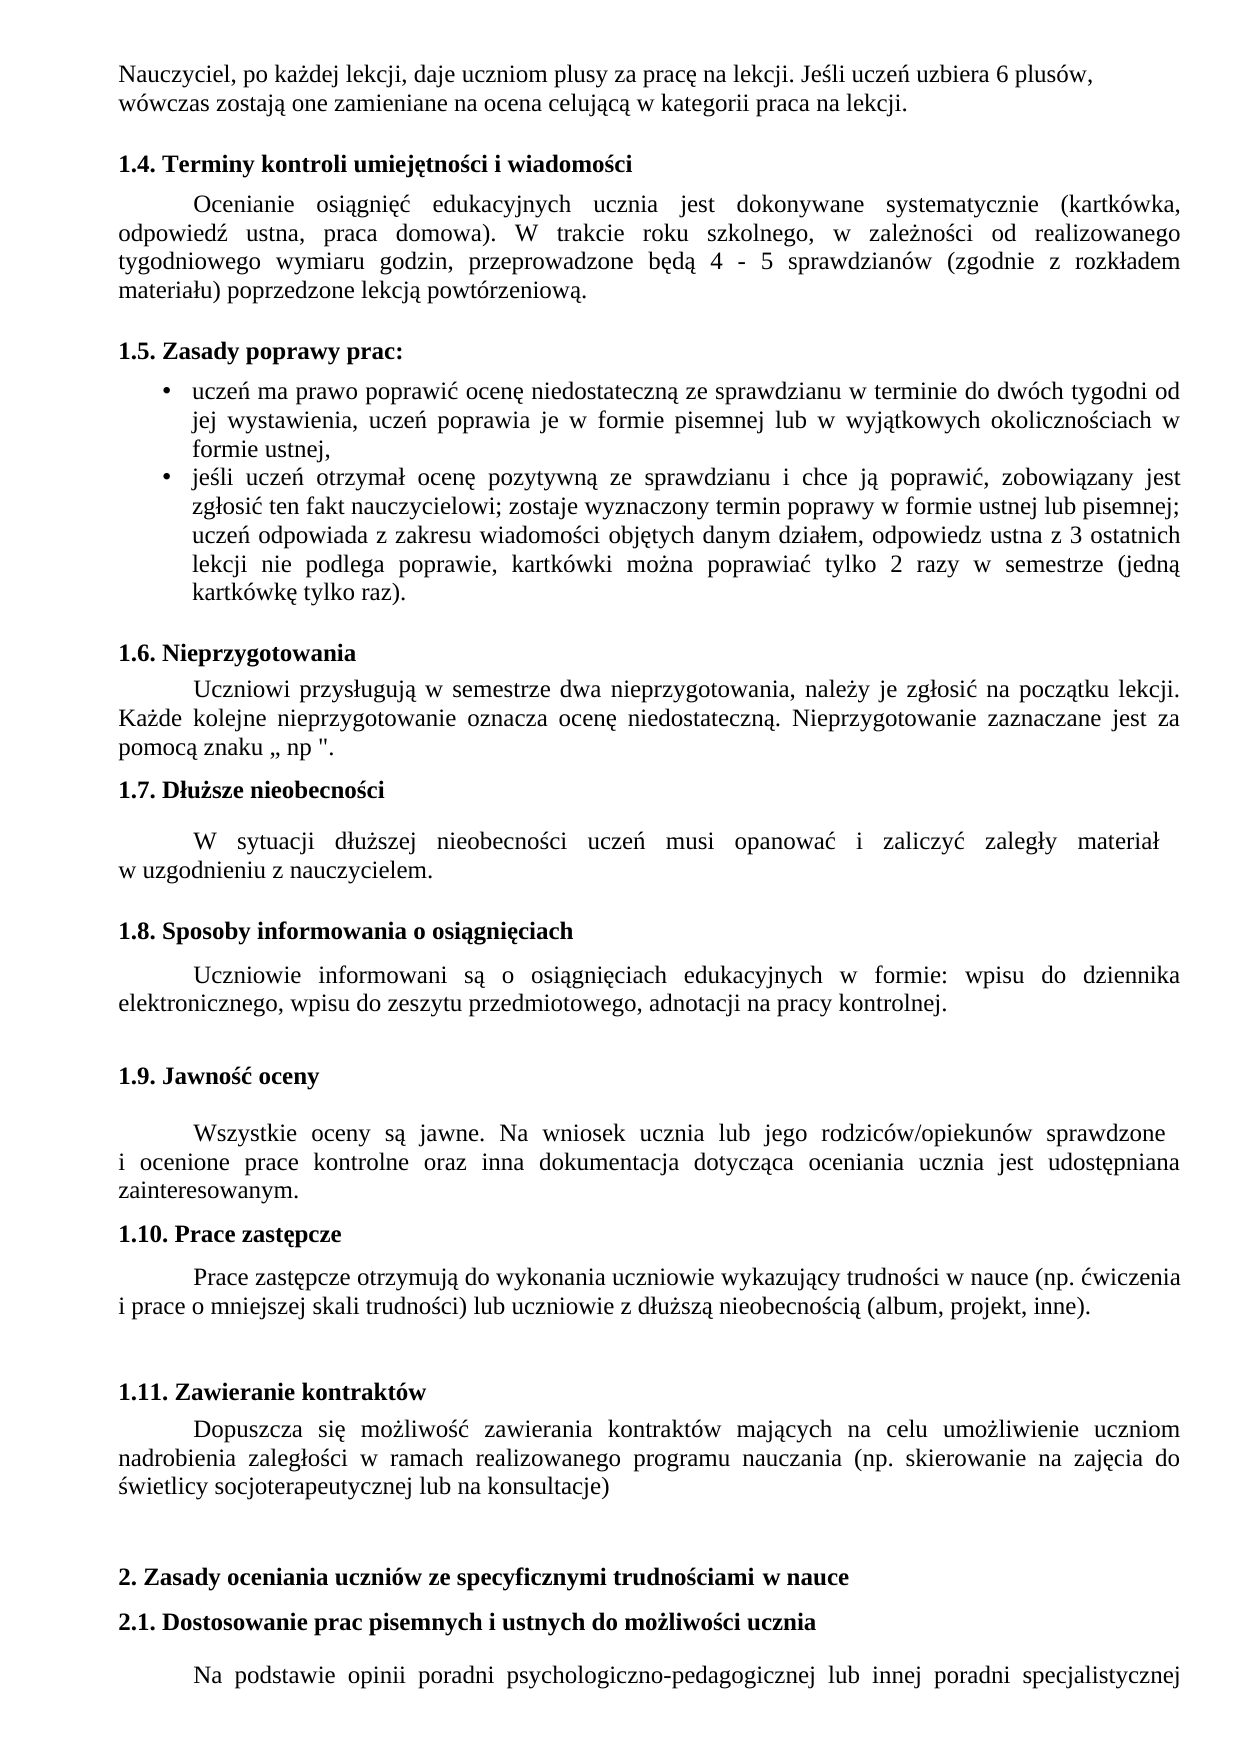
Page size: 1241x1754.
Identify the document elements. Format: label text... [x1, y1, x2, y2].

text 1.11. Zawieranie kontraktów [118, 1377, 1181, 1406]
text Wszystkie oceny są jawne. Na wniosek ucznia lub jego rodziców/opiekunów sprawdzone i ocenione prace kontrolne oraz inna dokumentacja dotycząca oceniania ucznia jest udostępniana zainteresowanym. [118, 1118, 1181, 1204]
text 2. Zasady oceniania uczniów ze specyficznymi trudnościami w nauce [118, 1558, 1181, 1592]
text Na podstawie opinii poradni psychologiczno-pedagogicznej lub innej poradni specjalistycznej [118, 1660, 1181, 1689]
text 2.1. Dostosowanie prac pisemnych i ustnych do możliwości ucznia [118, 1607, 1181, 1636]
text 1.5. Zasady poprawy prac: [118, 336, 1181, 365]
text W sytuacji dłuższej nieobecności uczeń musi opanować i zaliczyć zaległy materiał w uzgodnieniu z nauczycielem. [118, 826, 1181, 884]
text 1.6. Nieprzygotowania [118, 638, 1181, 667]
list jeśli uczeń otrzymał ocenę pozytywną ze sprawdzianu i chce ją poprawić, zobowiązany jest zgłosić ten fakt nauczycielowi; zostaje wyznaczony termin poprawy w formie ustnej lub pisemnej; uczeń odpowiada z zakresu wiadomości objętych danym działem, odpowiedz ustna z 3 ostatnich lekcji nie podlega poprawie, kartkówki można poprawiać tylko 2 razy w semestrze (jedną kartkówkę tylko raz). [162, 462, 1181, 606]
text Dopuszcza się możliwość zawierania kontraktów mających na celu umożliwienie uczniom nadrobienia zaległości w ramach realizowanego programu nauczania (np. skierowanie na zajęcia do świetlicy socjoterapeutycznej lub na konsultacje) [118, 1414, 1181, 1500]
text 1.10. Prace zastępcze [118, 1219, 1181, 1248]
text 1.8. Sposoby informowania o osiągnięciach [118, 916, 1181, 945]
list uczeń ma prawo poprawić ocenę niedostateczną ze sprawdzianu w terminie do dwóch tygodni od jej wystawienia, uczeń poprawia je w formie pisemnej lub w wyjątkowych okolicznościach w formie ustnej, [162, 376, 1181, 462]
text Ocenianie osiągnięć edukacyjnych ucznia jest dokonywane systematycznie (kartkówka, odpowiedź ustna, praca domowa). W trakcie roku szkolnego, w zależności od realizowanego tygodniowego wymiaru godzin, przeprowadzone będą 4 - 5 sprawdzianów (zgodnie z rozkładem materiału) poprzedzone lekcją powtórzeniową. [118, 189, 1181, 304]
text Uczniowie informowani są o osiągnięciach edukacyjnych w formie: wpisu do dziennika elektronicznego, wpisu do zeszytu przedmiotowego, adnotacji na pracy kontrolnej. [118, 960, 1181, 1017]
text 1.4. Terminy kontroli umiejętności i wiadomości [118, 149, 1181, 178]
text Nauczyciel, po każdej lekcji, daje uczniom plusy za pracę na lekcji. Jeśli uczeń uzbiera 6 plusów, wówczas zostają one zamieniane na ocena celującą w kategorii praca na lekcji. [118, 59, 1181, 117]
text 1.9. Jawność oceny [118, 1061, 1181, 1089]
text Prace zastępcze otrzymują do wykonania uczniowie wykazujący trudności w nauce (np. ćwiczenia i prace o mniejszej skali trudności) lub uczniowie z dłuższą nieobecnością (album, projekt, inne). [118, 1262, 1181, 1320]
text Uczniowi przysługują w semestrze dwa nieprzygotowania, należy je zgłosić na początku lekcji. Każde kolejne nieprzygotowanie oznacza ocenę niedostateczną. Nieprzygotowanie zaznaczane jest za pomocą znaku „ np ". [118, 674, 1181, 761]
text 1.7. Dłuższe nieobecności [118, 775, 1181, 804]
